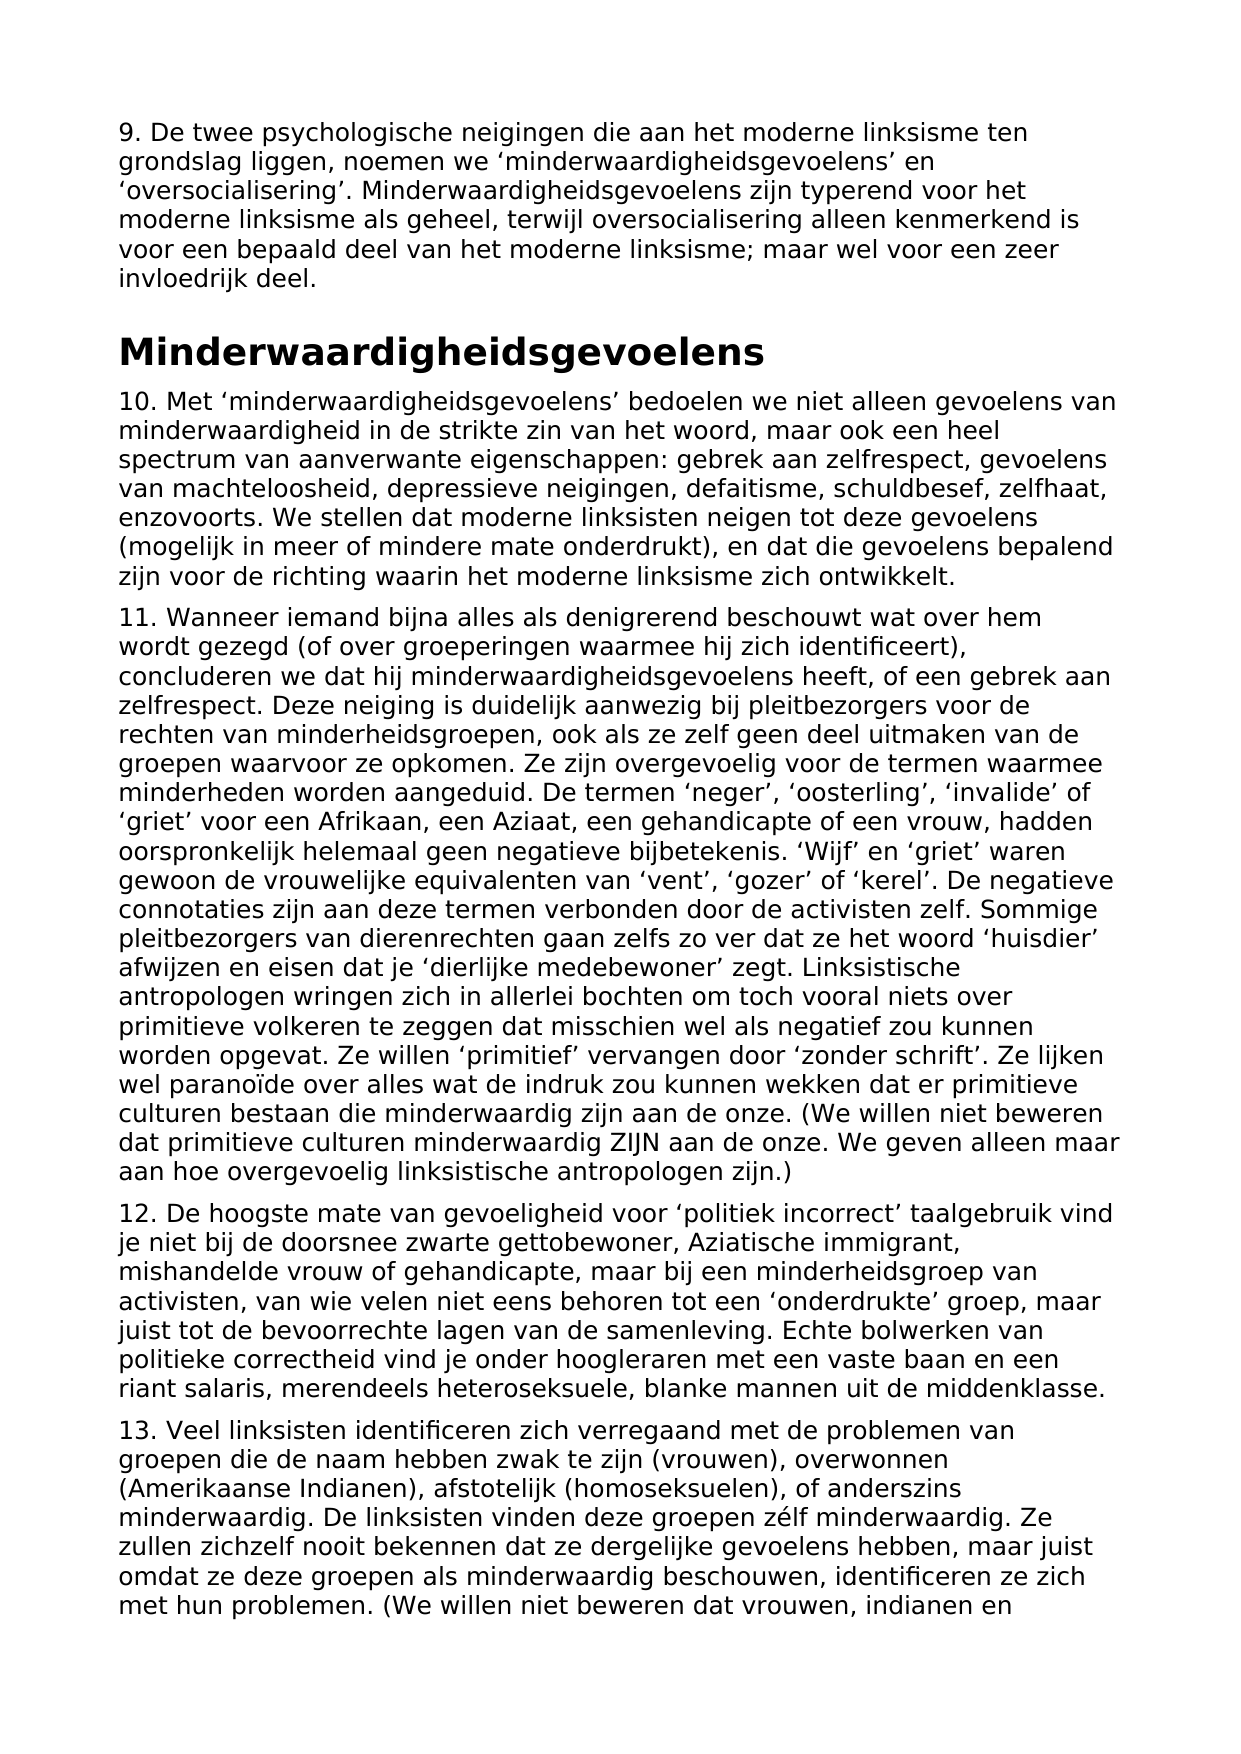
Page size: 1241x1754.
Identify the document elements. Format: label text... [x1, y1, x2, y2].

text 10. Met ‘minderwaardigheidsgevoelens’ bedoelen we niet alleen gevoelens van minderwaardigheid in de strikte zin van het woord, maar ook een heel spectrum van aanverwante eigenschappen: gebrek aan zelfrespect, gevoelens van machteloosheid, depressieve neigingen, defaitisme, schuldbesef, zelfhaat, enzovoorts. We stellen dat moderne linksisten neigen tot deze gevoelens (mogelijk in meer of mindere mate onderdrukt), en dat die gevoelens bepalend zijn voor de richting waarin het moderne linksisme zich ontwikkelt. [118, 387, 1122, 591]
text 9. De twee psychologische neigingen die aan het moderne linksisme ten grondslag liggen, noemen we ‘minderwaardigheidsgevoelens’ en ‘oversocialisering’. Minderwaardigheidsgevoelens zijn typerend voor het moderne linksisme als geheel, terwijl oversocialisering alleen kenmerkend is voor een bepaald deel van het moderne linksisme; maar wel voor een zeer invloedrijk deel. [118, 118, 1122, 293]
text 13. Veel linksisten identificeren zich verregaand met de problemen van groepen die de naam hebben zwak te zijn (vrouwen), overwonnen (Amerikaanse Indianen), afstotelijk (homoseksuelen), of anderszins minderwaardig. De linksisten vinden deze groepen zélf minderwaardig. Ze zullen zichzelf nooit bekennen dat ze dergelijke gevoelens hebben, maar juist omdat ze deze groepen als minderwaardig beschouwen, identificeren ze zich met hun problemen. (We willen niet beweren dat vrouwen, indianen en [118, 1416, 1122, 1620]
text 11. Wanneer iemand bijna alles als denigrerend beschouwt wat over hem wordt gezegd (of over groeperingen waarmee hij zich identificeert), concluderen we dat hij minderwaardigheidsgevoelens heeft, of een gebrek aan zelfrespect. Deze neiging is duidelijk aanwezig bij pleitbezorgers voor de rechten van minderheidsgroepen, ook als ze zelf geen deel uitmaken van de groepen waarvoor ze opkomen. Ze zijn overgevoelig voor de termen waarmee minderheden worden aangeduid. De termen ‘neger’, ‘oosterling’, ‘invalide’ of ‘griet’ voor een Afrikaan, een Aziaat, een gehandicapte of een vrouw, hadden oorspronkelijk helemaal geen negatieve bijbetekenis. ‘Wijf’ en ‘griet’ waren gewoon de vrouwelijke equivalenten van ‘vent’, ‘gozer’ of ‘kerel’. De negatieve connotaties zijn aan deze termen verbonden door de activisten zelf. Sommige pleitbezorgers van dierenrechten gaan zelfs zo ver dat ze het woord ‘huisdier’ afwijzen en eisen dat je ‘dierlijke medebewoner’ zegt. Linksistische antropologen wringen zich in allerlei bochten om toch vooral niets over primitieve volkeren te zeggen dat misschien wel als negatief zou kunnen worden opgevat. Ze willen ‘primitief’ vervangen door ‘zonder schrift’. Ze lijken wel paranoïde over alles wat de indruk zou kunnen wekken dat er primitieve culturen bestaan die minderwaardig zijn aan de onze. (We willen niet beweren dat primitieve culturen minderwaardig ZIJN aan de onze. We geven alleen maar aan hoe overgevoelig linksistische antropologen zijn.) [118, 603, 1122, 1187]
text 12. De hoogste mate van gevoeligheid voor ‘politiek incorrect’ taalgebruik vind je niet bij de doorsnee zwarte gettobewoner, Aziatische immigrant, mishandelde vrouw of gehandicapte, maar bij een minderheidsgroep van activisten, van wie velen niet eens behoren tot een ‘onderdrukte’ groep, maar juist tot de bevoorrechte lagen van de samenleving. Echte bolwerken van politieke correctheid vind je onder hoogleraren met een vaste baan en een riant salaris, merendeels heteroseksuele, blanke mannen uit de middenklasse. [118, 1199, 1122, 1403]
subtitle Minderwaardigheidsgevoelens [118, 331, 1122, 374]
